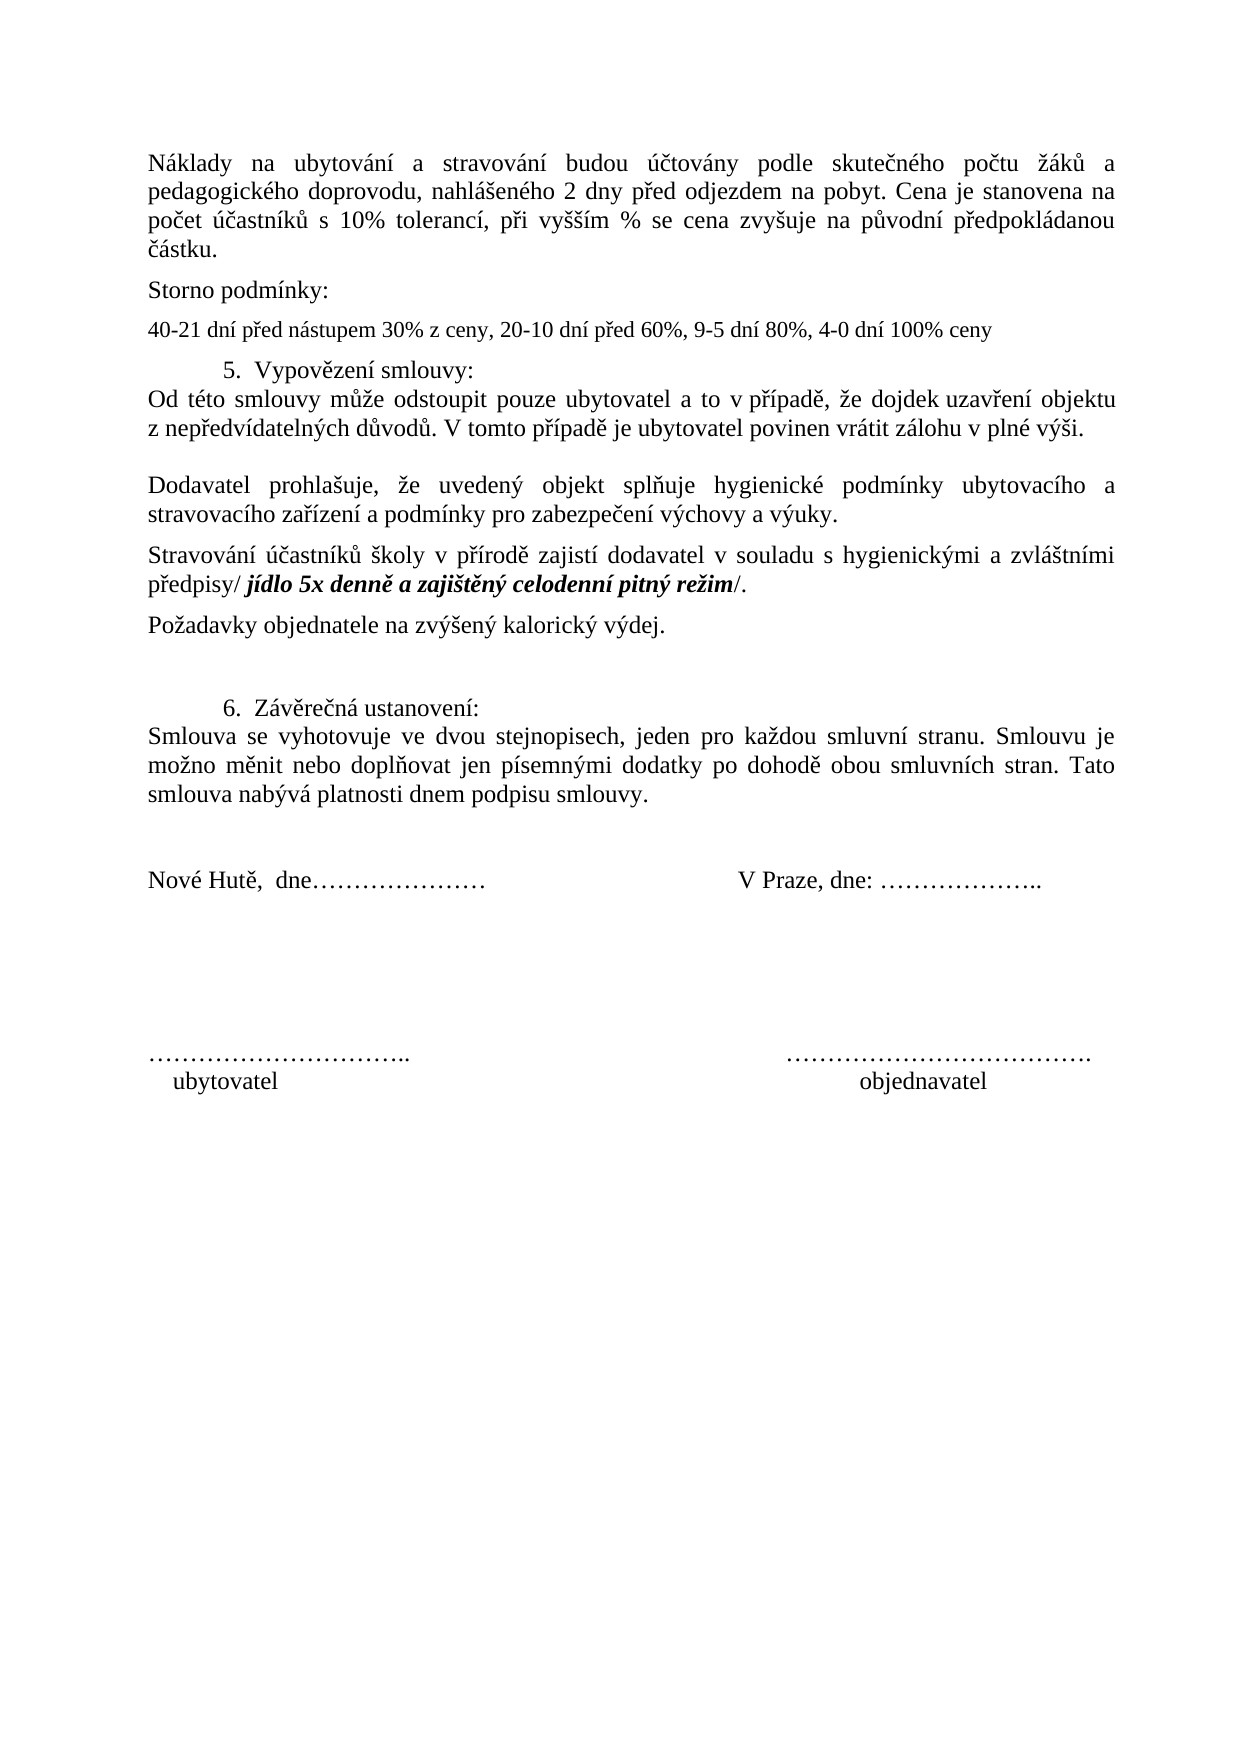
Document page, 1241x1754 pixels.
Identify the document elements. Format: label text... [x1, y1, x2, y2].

text Dodavatel prohlašuje, že uvedený objekt splňuje hygienické podmínky ubytovacího a stravovacího zařízení a podmínky pro zabezpečení výchovy a výuky. [148, 470, 1116, 528]
text Požadavky objednatele na zvýšený kalorický výdej. [148, 610, 1116, 639]
text Smlouva se vyhotovuje ve dvou stejnopisech, jeden pro každou smluvní stranu. Smlouvu je možno měnit nebo doplňovat jen písemnými dodatky po dohodě obou smluvních stran. Tato smlouva nabývá platnosti dnem podpisu smlouvy. [148, 721, 1116, 808]
text Nové Hutě, dne………………… V Praze, dne: ……………….. [148, 865, 1116, 894]
text 6. Závěrečná ustanovení: [223, 693, 1116, 721]
text Storno podmínky: [148, 275, 1116, 304]
text 5. Vypovězení smlouvy: [223, 355, 1116, 384]
text 40-21 dní před nástupem 30% z ceny, 20-10 dní před 60%, 9-5 dní 80%, 4-0 dní 100% ceny [148, 316, 1116, 343]
text Stravování účastníků školy v přírodě zajistí dodavatel v souladu s hygienickými a zvláštními předpisy/ jídlo 5x denně a zajištěný celodenní pitný režim/. [148, 540, 1116, 598]
text ubytovatel objednavatel [148, 1066, 1116, 1095]
text Náklady na ubytování a stravování budou účtovány podle skutečného počtu žáků a pedagogického doprovodu, nahlášeného 2 dny před odjezdem na pobyt. Cena je stanovena na počet účastníků s 10% tolerancí, při vyšším % se cena zvyšuje na původní předpokládanou částku. [148, 148, 1116, 263]
text ………………………….. ………………………………. [148, 1038, 1116, 1066]
text Od této smlouvy může odstoupit pouze ubytovatel a to v případě, že dojdek uzavření objektu z nepředvídatelných důvodů. V tomto případě je ubytovatel povinen vrátit zálohu v plné výši. [148, 384, 1116, 441]
